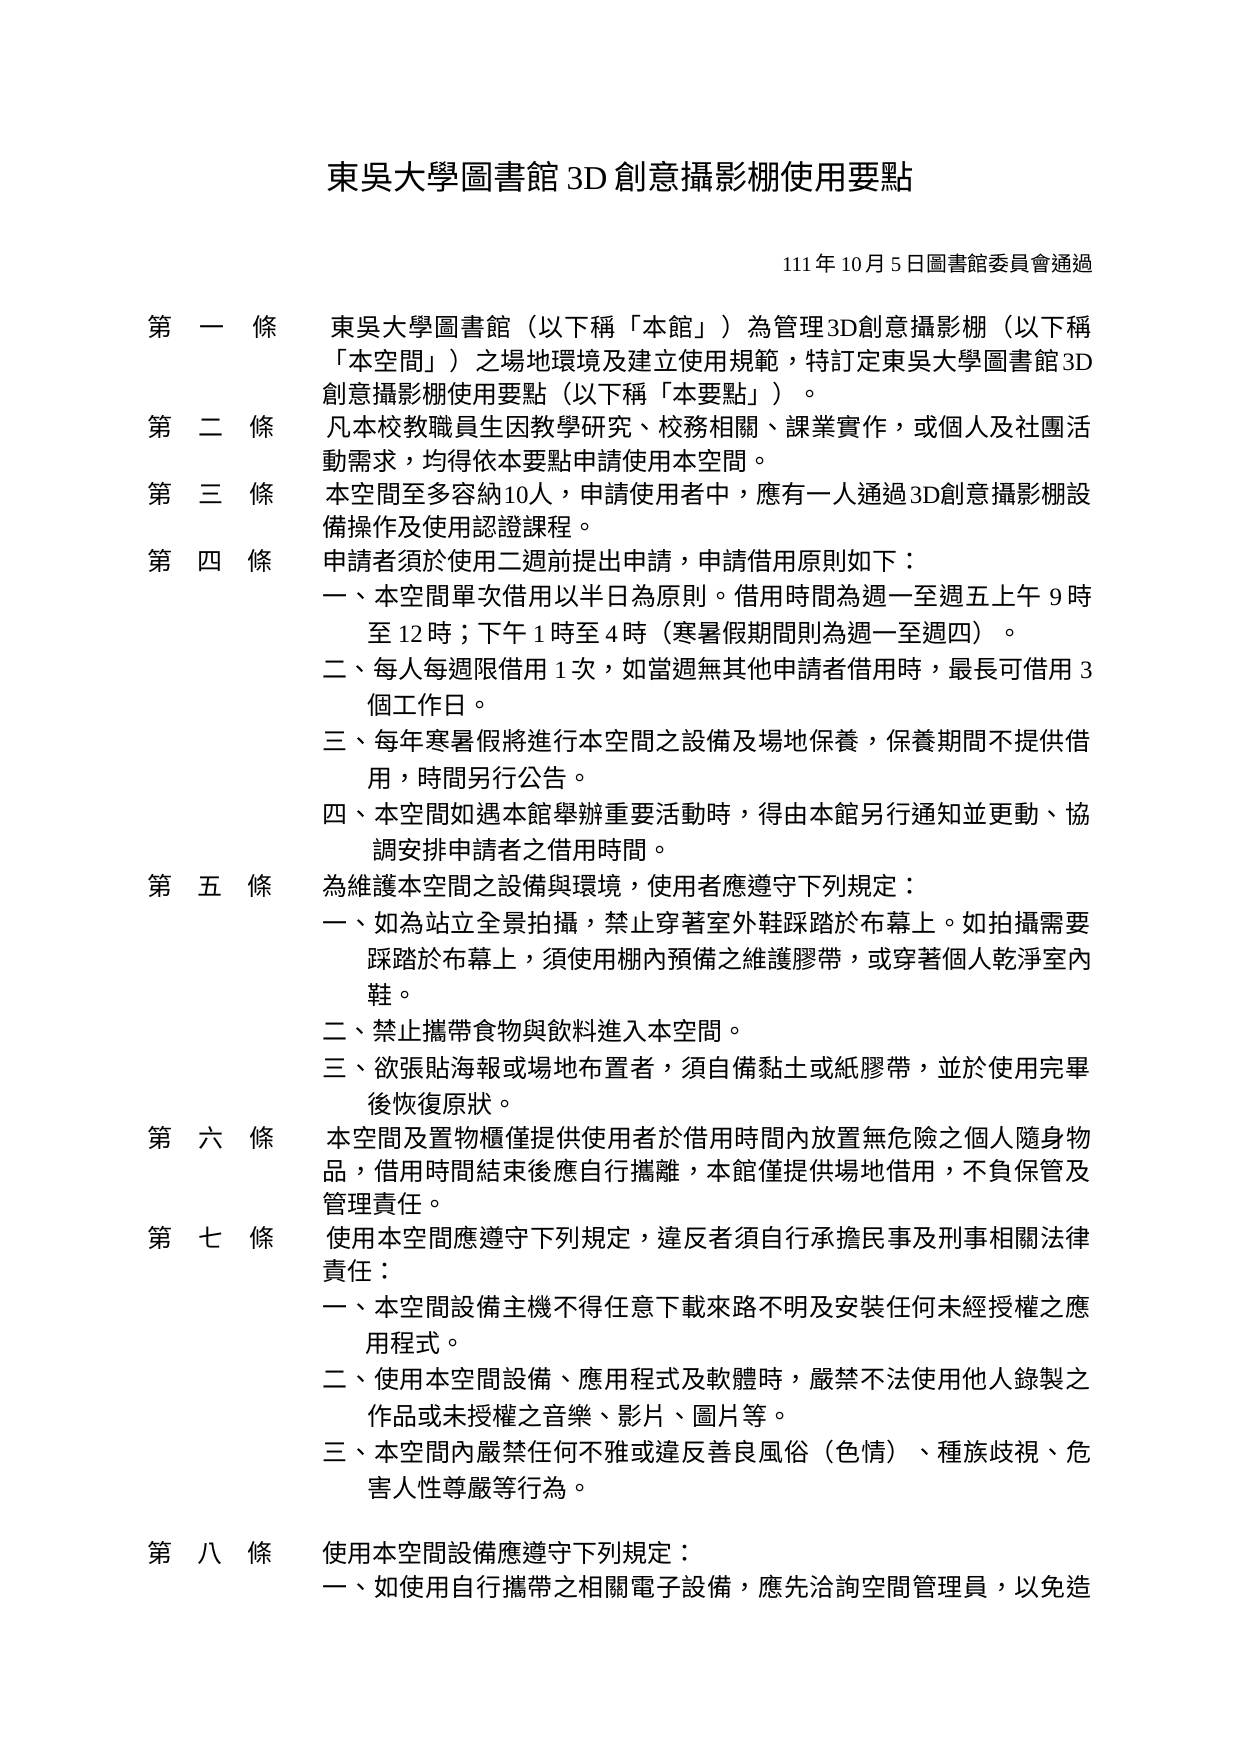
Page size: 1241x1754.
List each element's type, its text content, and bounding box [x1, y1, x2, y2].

text 一、如使用自行攜帶之相關電子設備，應先洽詢空間管理員，以免造 [323, 1570, 1093, 1603]
text 三、每年寒暑假將進行本空間之設備及場地保養，保養期間不提供借用，時間另行公告。 [323, 722, 1093, 794]
text 東吳大學圖書館3D創意攝影棚使用要點 [148, 148, 1093, 200]
text 第 八 條 使用本空間設備應遵守下列規定： [148, 1533, 1093, 1570]
text 第 二 條 凡本校教職員生因教學研究、校務相關、課業實作，或個人及社團活動需求，均得依本要點申請使用本空間。 [148, 410, 1093, 477]
text 111年10月5日圖書館委員會通過 [466, 252, 1093, 277]
text 一、本空間單次借用以半日為原則。借用時間為週一至週五上午9時至12時；下午1時至4時（寒暑假期間則為週一至週四）。 [323, 577, 1093, 649]
text 第 五 條 為維護本空間之設備與環境，使用者應遵守下列規定： [148, 867, 1093, 903]
text 第 六 條 本空間及置物櫃僅提供使用者於借用時間內放置無危險之個人隨身物品，借用時間結束後應自行攜離，本館僅提供場地借用，不負保管及管理責任。 [148, 1121, 1093, 1221]
text 第 三 條 本空間至多容納10人，申請使用者中，應有一人通過3D創意攝影棚設備操作及使用認證課程。 [148, 477, 1093, 543]
text 三、本空間內嚴禁任何不雅或違反善良風俗（色情）、種族歧視、危害人性尊嚴等行為。 [323, 1432, 1093, 1533]
text 四、本空間如遇本館舉辦重要活動時，得由本館另行通知並更動、協調安排申請者之借用時間。 [323, 794, 1093, 867]
text 二、使用本空間設備、應用程式及軟體時，嚴禁不法使用他人錄製之作品或未授權之音樂、影片、圖片等。 [323, 1360, 1093, 1432]
text 二、每人每週限借用1次，如當週無其他申請者借用時，最長可借用3個工作日。 [323, 649, 1093, 722]
text 一、本空間設備主機不得任意下載來路不明及安裝任何未經授權之應用程式。 [323, 1287, 1093, 1360]
text 第 七 條 使用本空間應遵守下列規定，違反者須自行承擔民事及刑事相關法律責任： [148, 1221, 1093, 1287]
text 一、如為站立全景拍攝，禁止穿著室外鞋踩踏於布幕上。如拍攝需要踩踏於布幕上，須使用棚內預備之維護膠帶，或穿著個人乾淨室內鞋。 [323, 903, 1093, 1012]
text 二、禁止攜帶食物與飲料進入本空間。 [323, 1012, 1093, 1048]
text 第 四 條 申請者須於使用二週前提出申請，申請借用原則如下： [148, 543, 1093, 577]
text 三、欲張貼海報或場地布置者，須自備黏土或紙膠帶，並於使用完畢後恢復原狀。 [323, 1048, 1093, 1121]
text 第 一 條 東吳大學圖書館（以下稱「本館」）為管理3D創意攝影棚（以下稱「本空間」）之場地環境及建立使用規範，特訂定東吳大學圖書館3D創意攝影棚使用要點（以下稱「本要點」）。 [148, 310, 1093, 410]
